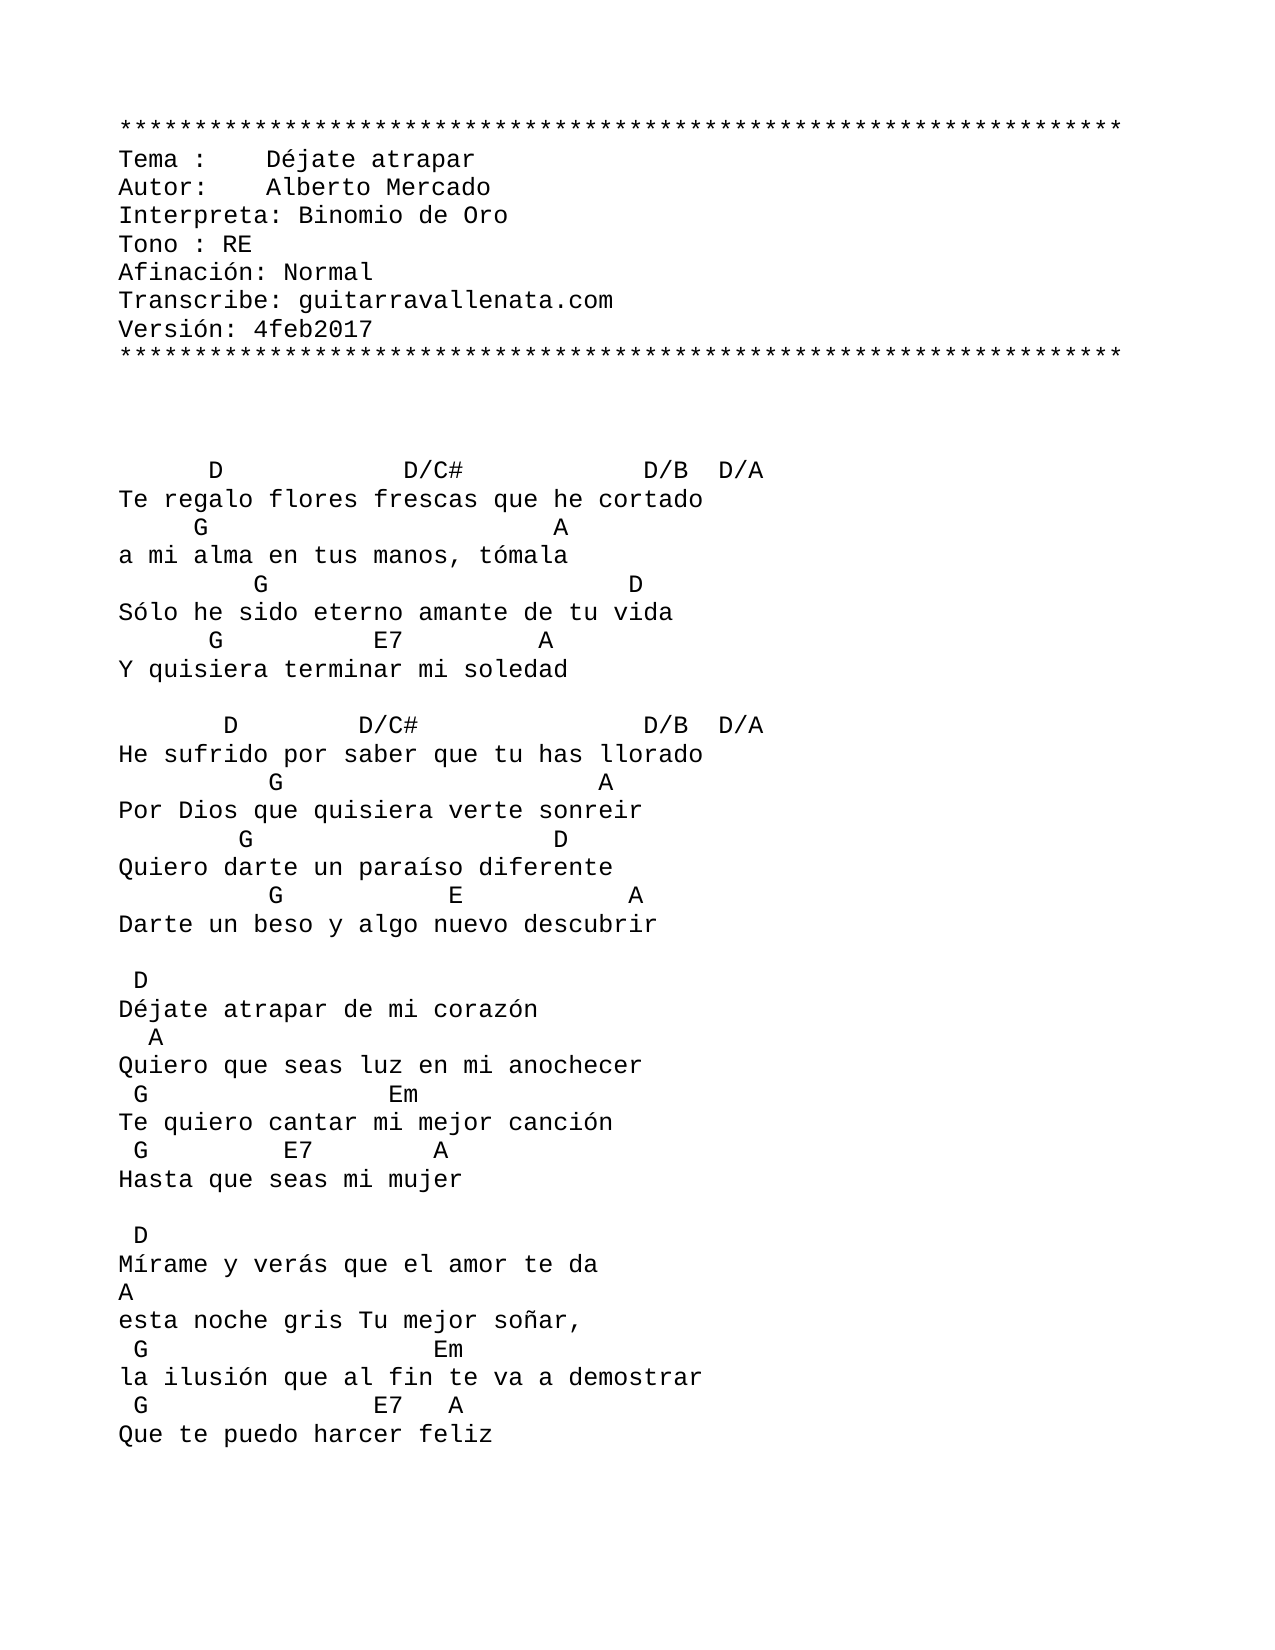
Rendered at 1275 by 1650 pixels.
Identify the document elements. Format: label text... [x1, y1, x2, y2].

text Darte un beso y algo nuevo descubrir [118, 911, 1157, 940]
text Sólo he sido eterno amante de tu vida [118, 600, 1157, 628]
text la ilusión que al fin te va a demostrar [118, 1365, 1157, 1393]
text Déjate atrapar de mi corazón [118, 996, 1157, 1025]
text a mi alma en tus manos, tómala [118, 543, 1157, 571]
text G D [118, 826, 1157, 855]
text G E7 A [118, 1393, 1157, 1421]
text D D/C# D/B D/A [118, 713, 1157, 741]
text G E A [118, 883, 1157, 911]
text D [118, 1223, 1157, 1251]
text Transcribe: guitarravallenata.com [118, 288, 1157, 316]
text G Em [118, 1336, 1157, 1365]
text Por Dios que quisiera verte sonreir [118, 798, 1157, 826]
text G A [118, 515, 1157, 543]
text Que te puedo harcer feliz [118, 1421, 1157, 1450]
text ******************************************************************* [118, 118, 1157, 146]
text Te regalo flores frescas que he cortado [118, 486, 1157, 515]
text G D [118, 571, 1157, 600]
text He sufrido por saber que tu has llorado [118, 741, 1157, 770]
text esta noche gris Tu mejor soñar, [118, 1308, 1157, 1336]
text Tono : RE [118, 231, 1157, 260]
text Tema : Déjate atrapar [118, 146, 1157, 175]
text G A [118, 770, 1157, 798]
text G E7 A [118, 628, 1157, 656]
text G E7 A [118, 1138, 1157, 1166]
text ******************************************************************* [118, 345, 1157, 373]
text Interpreta: Binomio de Oro [118, 203, 1157, 231]
text A [118, 1280, 1157, 1308]
text Afinación: Normal [118, 260, 1157, 288]
text D [118, 968, 1157, 996]
text Te quiero cantar mi mejor canción [118, 1110, 1157, 1138]
text Mírame y verás que el amor te da [118, 1251, 1157, 1280]
text Quiero que seas luz en mi anochecer [118, 1053, 1157, 1081]
text Quiero darte un paraíso diferente [118, 855, 1157, 883]
text G Em [118, 1081, 1157, 1110]
text Hasta que seas mi mujer [118, 1166, 1157, 1195]
text A [118, 1025, 1157, 1053]
text D D/C# D/B D/A [118, 458, 1157, 486]
text Y quisiera terminar mi soledad [118, 656, 1157, 685]
text Autor: Alberto Mercado [118, 175, 1157, 203]
text Versión: 4feb2017 [118, 316, 1157, 345]
